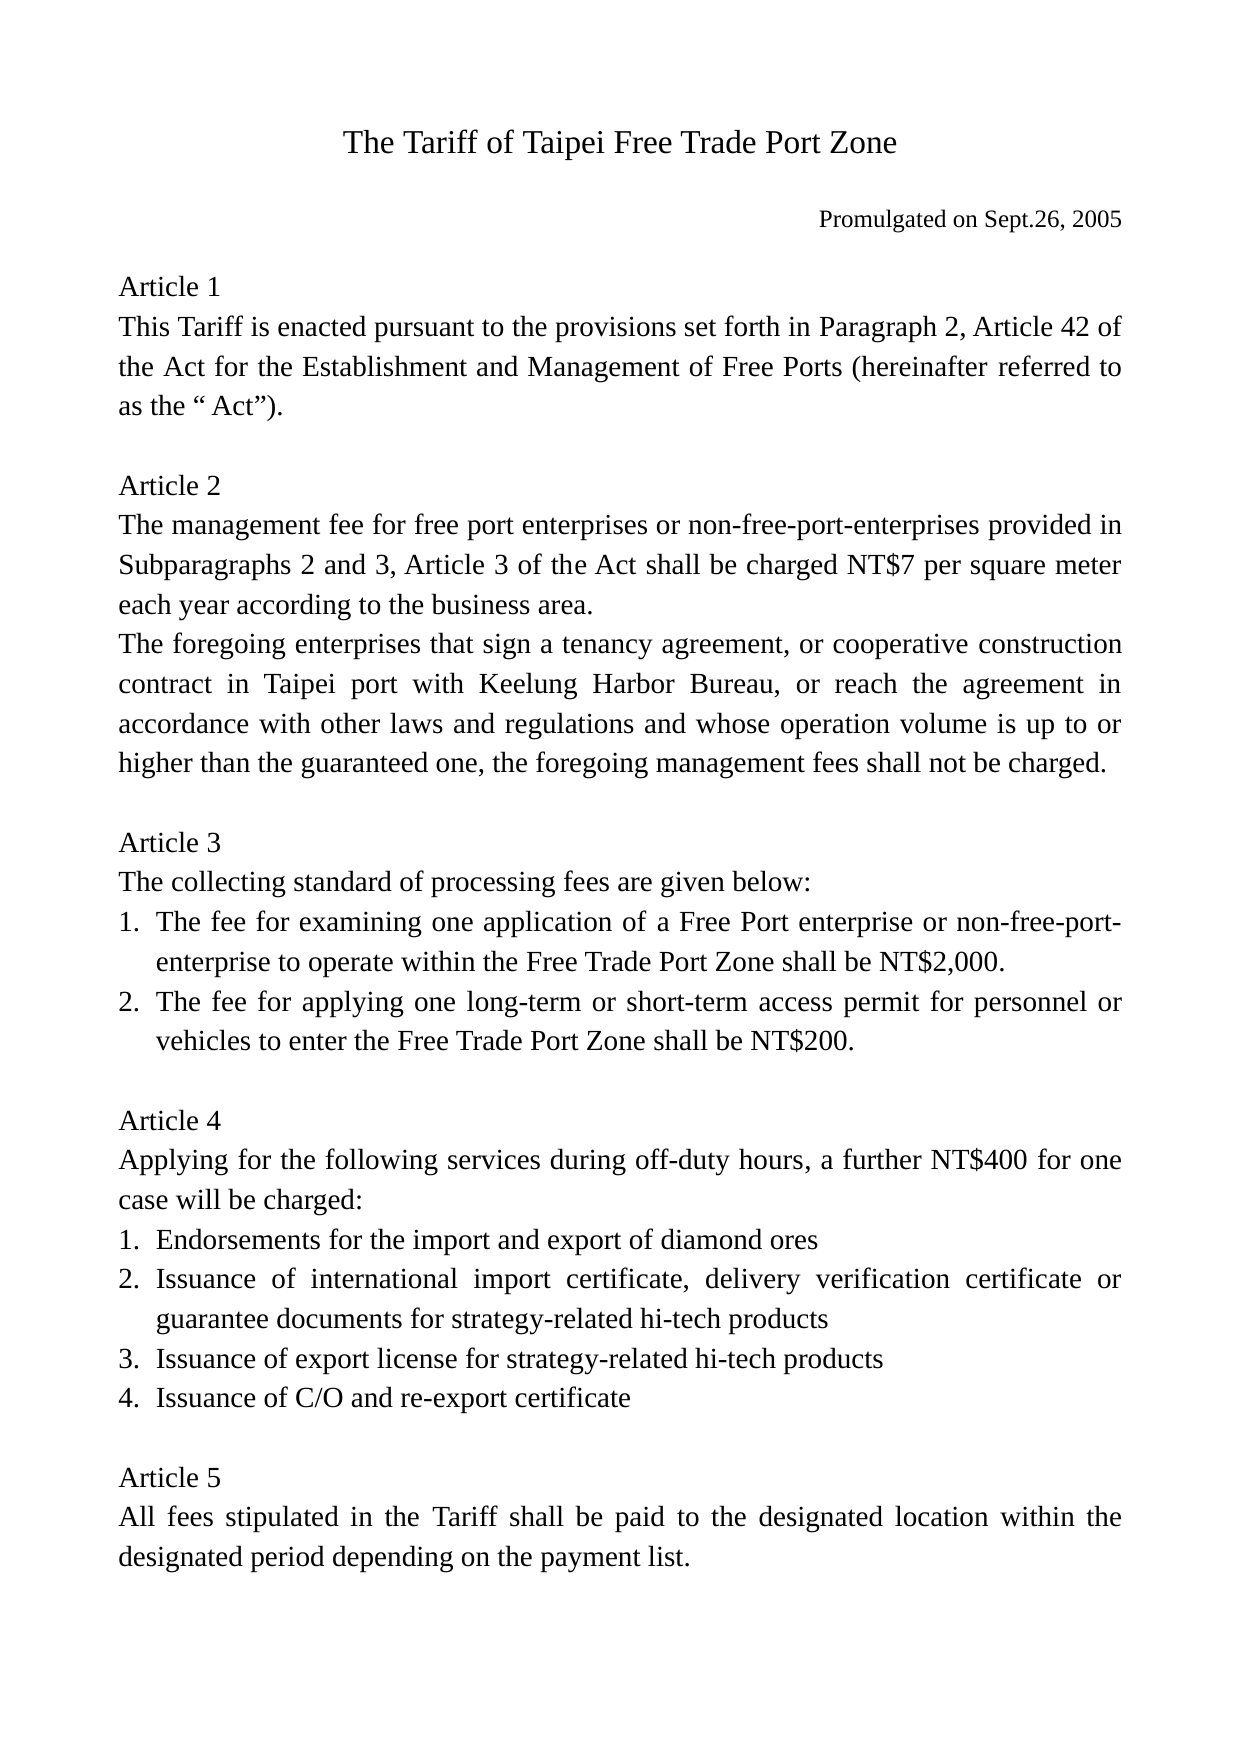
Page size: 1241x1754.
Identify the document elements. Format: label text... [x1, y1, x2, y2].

list The fee for examining one application of a Free Port enterprise or non-free-port- enterprise to operate within the Free Trade Port Zone shall be NT$2,000. [118, 902, 1122, 981]
text The collecting standard of processing fees are given below: [118, 862, 1122, 902]
text The foregoing enterprises that sign a tenancy agreement, or cooperative construction contract in Taipei port with Keelung Harbor Bureau, or reach the agreement in accordance with other laws and regulations and whose operation volume is up to or higher than the guaranteed one, the foregoing management fees shall not be charged. [118, 624, 1122, 783]
list Issuance of C/O and re-export certificate [118, 1378, 1122, 1418]
text This Tariff is enacted pursuant to the provisions set forth in Paragraph 2, Article 42 of the Act for the Establishment and Management of Free Ports (hereinafter referred to as the “ Act”). [118, 307, 1122, 426]
list Issuance of export license for strategy-related hi-tech products [118, 1338, 1122, 1378]
text Promulgated on Sept.26, 2005 [118, 199, 1122, 239]
text Applying for the following services during off-duty hours, a further NT$400 for one case will be charged: [118, 1140, 1122, 1219]
text Article 1 [118, 267, 1122, 307]
text Article 4 [118, 1100, 1122, 1140]
text The Tariff of Taipei Free Trade Port Zone [118, 123, 1122, 163]
text Article 3 [118, 822, 1122, 862]
list Issuance of international import certificate, delivery verification certificate or guarantee documents for strategy-related hi-tech products [118, 1259, 1122, 1338]
text Article 5 [118, 1457, 1122, 1497]
text Article 2 [118, 465, 1122, 505]
text All fees stipulated in the Tariff shall be paid to the designated location within the designated period depending on the payment list. [118, 1497, 1122, 1577]
text The management fee for free port enterprises or non-free-port-enterprises provided in Subparagraphs 2 and 3, Article 3 of the Act shall be charged NT$7 per square meter each year according to the business area. [118, 505, 1122, 624]
list Endorsements for the import and export of diamond ores [118, 1219, 1122, 1259]
list The fee for applying one long-term or short-term access permit for personnel or vehicles to enter the Free Trade Port Zone shall be NT$200. [118, 981, 1122, 1061]
